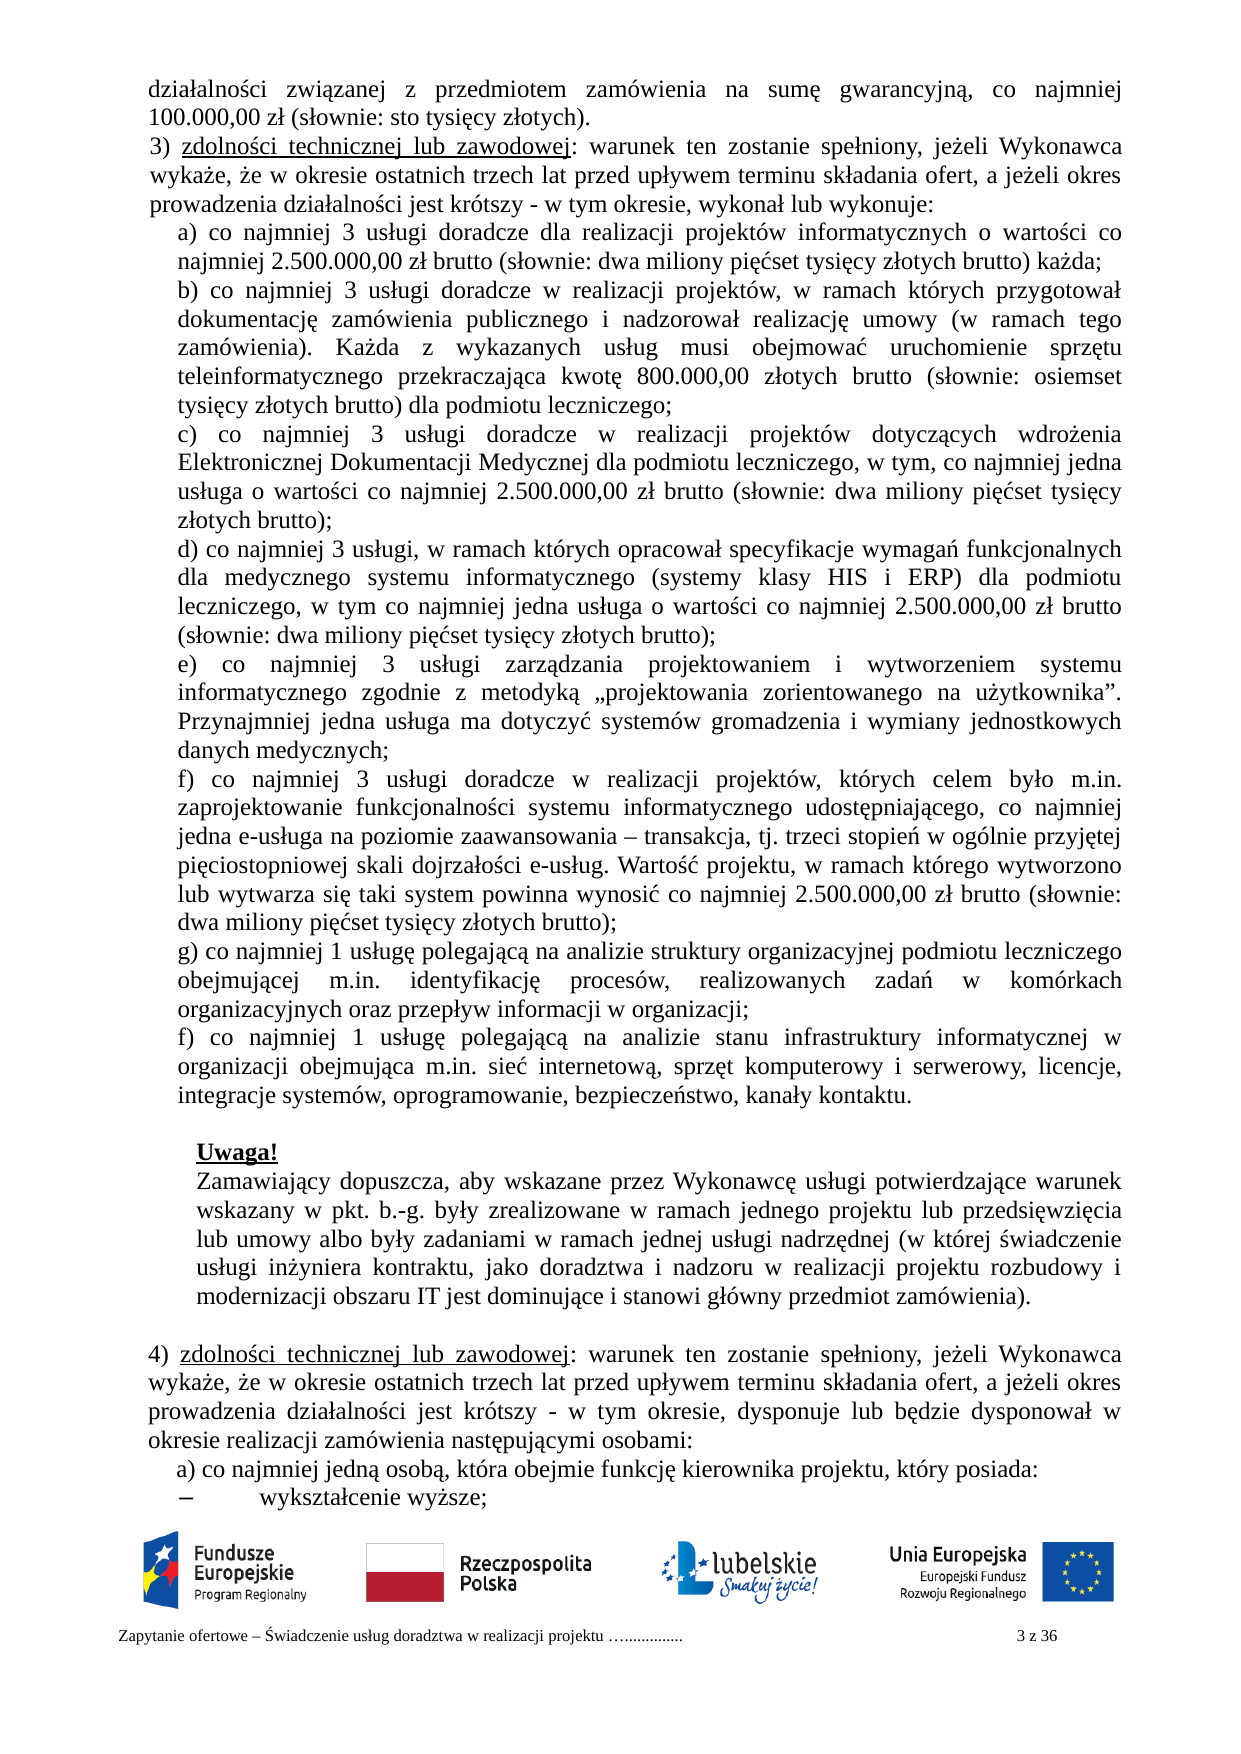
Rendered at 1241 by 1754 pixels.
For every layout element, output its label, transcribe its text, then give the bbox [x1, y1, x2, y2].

text działalności związanej z przedmiotem zamówienia na sumę gwarancyjną, co najmniej 100.000,00 zł (słownie: sto tysięcy złotych). [148, 74, 1123, 131]
list wykształcenie wyższe; [179, 1482, 1123, 1511]
text d) co najmniej 3 usługi, w ramach których opracował specyfikacje wymagań funkcjonalnych dla medycznego systemu informatycznego (systemy klasy HIS i ERP) dla podmiotu leczniczego, w tym co najmniej jedna usługa o wartości co najmniej 2.500.000,00 zł brutto (słownie: dwa miliony pięćset tysięcy złotych brutto); [177, 534, 1123, 649]
text Zamawiający dopuszcza, aby wskazane przez Wykonawcę usługi potwierdzające warunek wskazany w pkt. b.-g. były zrealizowane w ramach jednego projektu lub przedsięwzięcia lub umowy albo były zadaniami w ramach jednej usługi nadrzędnej (w której świadczenie usługi inżyniera kontraktu, jako doradztwa i nadzoru w realizacji projektu rozbudowy i modernizacji obszaru IT jest dominujące i stanowi główny przedmiot zamówienia). [196, 1166, 1123, 1310]
text g) co najmniej 1 usługę polegającą na analizie struktury organizacyjnej podmiotu leczniczego obejmującej m.in. identyfikację procesów, realizowanych zadań w komórkach organizacyjnych oraz przepływ informacji w organizacji; [177, 936, 1123, 1022]
text a) co najmniej jedną osobą, która obejmie funkcję kierownika projektu, który posiada: [176, 1454, 1123, 1482]
text f) co najmniej 1 usługę polegającą na analizie stanu infrastruktury informatycznej w organizacji obejmująca m.in. sieć internetową, sprzęt komputerowy i serwerowy, licencje, integracje systemów, oprogramowanie, bezpieczeństwo, kanały kontaktu. [177, 1022, 1123, 1109]
text c) co najmniej 3 usługi doradcze w realizacji projektów dotyczących wdrożenia Elektronicznej Dokumentacji Medycznej dla podmiotu leczniczego, w tym, co najmniej jedna usługa o wartości co najmniej 2.500.000,00 zł brutto (słownie: dwa miliony pięćset tysięcy złotych brutto); [177, 419, 1123, 534]
text f) co najmniej 3 usługi doradcze w realizacji projektów, których celem było m.in. zaprojektowanie funkcjonalności systemu informatycznego udostępniającego, co najmniej jedna e-usługa na poziomie zaawansowania – transakcja, tj. trzeci stopień w ogólnie przyjętej pięciostopniowej skali dojrzałości e-usług. Wartość projektu, w ramach którego wytworzono lub wytwarza się taki system powinna wynosić co najmniej 2.500.000,00 zł brutto (słownie: dwa miliony pięćset tysięcy złotych brutto); [177, 764, 1123, 936]
text e) co najmniej 3 usługi zarządzania projektowaniem i wytworzeniem systemu informatycznego zgodnie z metodyką „projektowania zorientowanego na użytkownika”. Przynajmniej jedna usługa ma dotyczyć systemów gromadzenia i wymiany jednostkowych danych medycznych; [177, 649, 1123, 764]
text b) co najmniej 3 usługi doradcze w realizacji projektów, w ramach których przygotował dokumentację zamówienia publicznego i nadzorował realizację umowy (w ramach tego zamówienia). Każda z wykazanych usług musi obejmować uruchomienie sprzętu teleinformatycznego przekraczająca kwotę 800.000,00 złotych brutto (słownie: osiemset tysięcy złotych brutto) dla podmiotu leczniczego; [177, 275, 1123, 419]
text 4) zdolności technicznej lub zawodowej: warunek ten zostanie spełniony, jeżeli Wykonawca wykaże, że w okresie ostatnich trzech lat przed upływem terminu składania ofert, a jeżeli okres prowadzenia działalności jest krótszy - w tym okresie, dysponuje lub będzie dysponował w okresie realizacji zamówienia następującymi osobami: [148, 1339, 1123, 1454]
text a) co najmniej 3 usługi doradcze dla realizacji projektów informatycznych o wartości co najmniej 2.500.000,00 zł brutto (słownie: dwa miliony pięćset tysięcy złotych brutto) każda; [177, 217, 1123, 275]
text 3) zdolności technicznej lub zawodowej: warunek ten zostanie spełniony, jeżeli Wykonawca wykaże, że w okresie ostatnich trzech lat przed upływem terminu składania ofert, a jeżeli okres prowadzenia działalności jest krótszy - w tym okresie, wykonał lub wykonuje: [149, 131, 1123, 217]
text Uwaga! [196, 1137, 1123, 1166]
